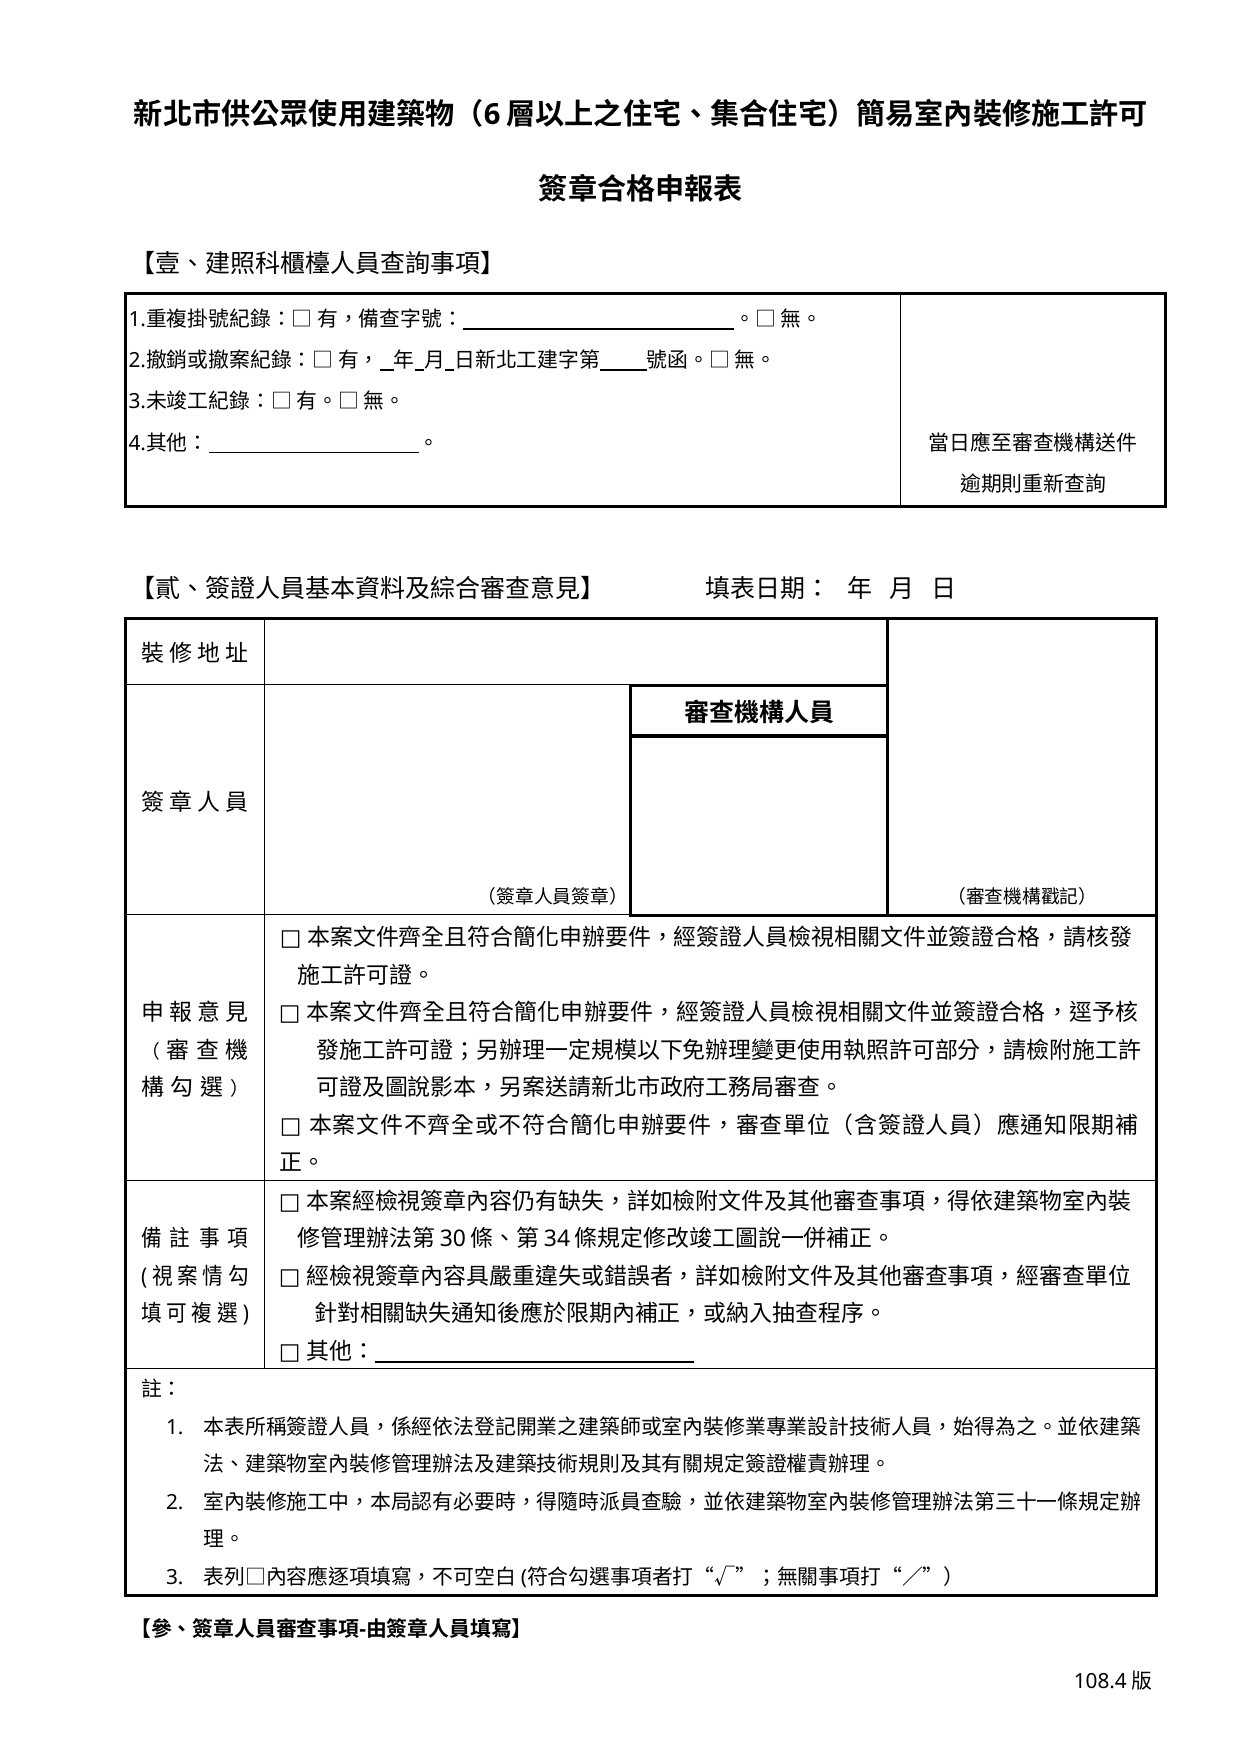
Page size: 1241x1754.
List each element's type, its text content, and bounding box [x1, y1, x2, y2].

table_header 裝修地址 [127, 620, 264, 684]
table_cell □ 本案文件齊全且符合簡化申辦要件，經簽證人員檢視相關文件並簽證合格，請核發 施工許可證。 □ 本案文件齊全且符合簡化申辦要件，經簽證人員檢視相關文件並簽證合格，逕予核發施工許可證；另辦理一定規模以下免辦理變更使用執照許可部分，請檢附施工許可證及圖說影本，另案送請新北市政府工務局審查。 □ 本案文件不齊全或不符合簡化申辦要件，審查單位（含簽證人員）應通知限期補正。 [265, 915, 1155, 1179]
text 【壹、建照科櫃檯人員查詢事項】 [130, 243, 1152, 281]
table_header 當日應至審查機構送件 逾期則重新查詢 [901, 295, 1164, 505]
table_cell [632, 738, 886, 914]
table_cell □ 本案經檢視簽章內容仍有缺失，詳如檢附文件及其他審查事項，得依建築物室內裝 修管理辦法第30條、第34條規定修改竣工圖說一併補正。 □ 經檢視簽章內容具嚴重違失或錯誤者，詳如檢附文件及其他審查事項，經審查單位 針對相關缺失通知後應於限期內補正，或納入抽查程序。 □ 其他： [265, 1181, 1155, 1368]
table_cell 審查機構人員 [632, 687, 886, 734]
text 【參、簽章人員審查事項-由簽章人員填寫】 [130, 1608, 1152, 1646]
table_cell （簽章人員簽章） [265, 685, 629, 914]
table_header （審查機構戳記） [889, 620, 1155, 914]
table_cell 申報意見 （審查機構勾選） [127, 915, 264, 1179]
table_header [265, 620, 886, 684]
text 【貳、簽證人員基本資料及綜合審查意見】 填表日期： 年 月 日 [130, 568, 1152, 606]
table_header 1.重複掛號紀錄：□ 有，備查字號： 。□ 無。 2.撤銷或撤案紀錄：□ 有， 年 月 日新北工建字第 號函。□ 無。 3.未竣工紀錄：□ 有。□ 無。 4.其他： 。 [127, 295, 900, 505]
table_cell 簽章人員 [127, 685, 264, 914]
table_cell 備註事項(視案情勾填可複選) [127, 1181, 264, 1368]
text 新北市供公眾使用建築物（6層以上之住宅、集合住宅）簡易室內裝修施工許可簽章合格申報表 [130, 74, 1152, 224]
table_cell 註： 本表所稱簽證人員，係經依法登記開業之建築師或室內裝修業專業設計技術人員，始得為之。並依建築法、建築物室內裝修管理辦法及建築技術規則及其有關規定簽證權責辦理。 室內裝修施工中，本局認有必要時，得隨時派員查驗，並依建築物室內裝修管理辦法第三十一條規定辦理。 表列□內容應逐項填寫，不可空白 (符合勾選事項者打“√”；無關事項打“／”） [127, 1369, 1155, 1594]
